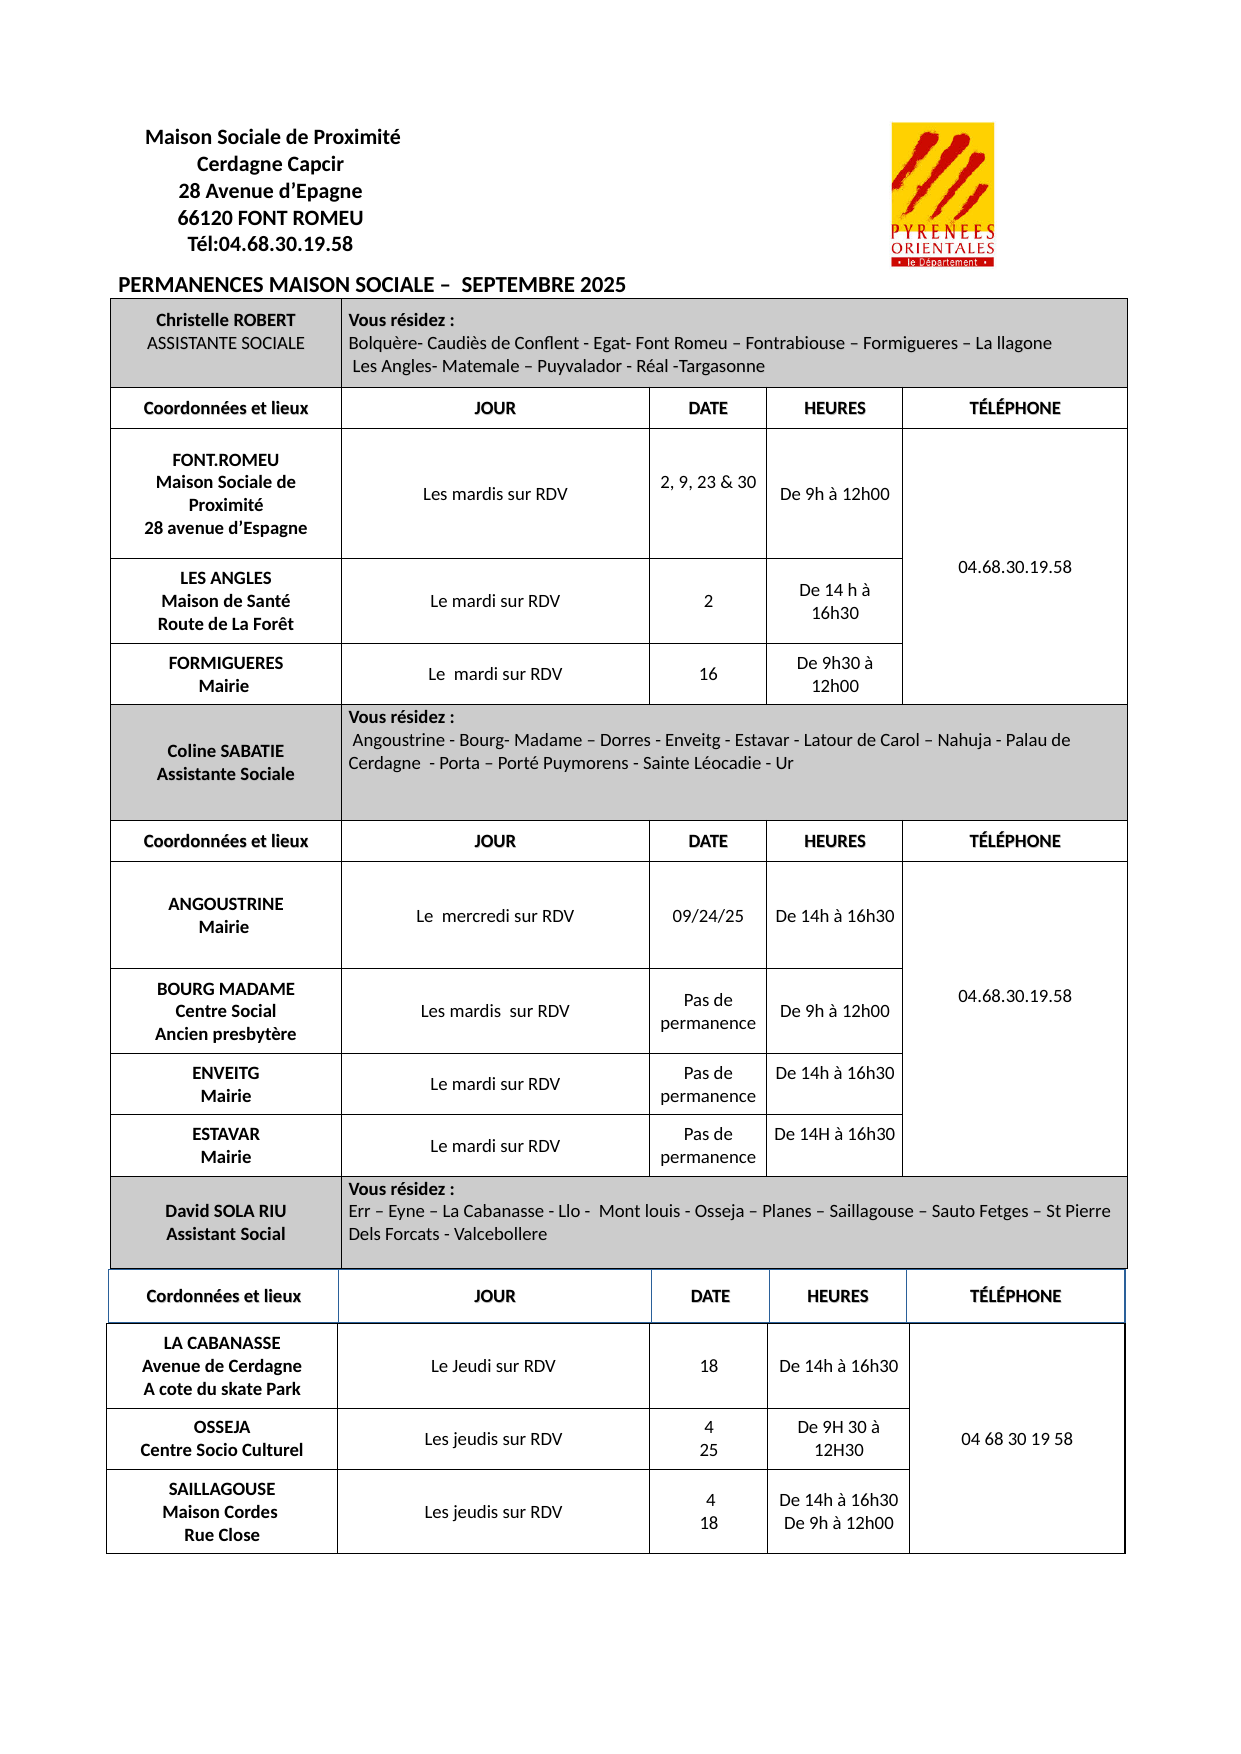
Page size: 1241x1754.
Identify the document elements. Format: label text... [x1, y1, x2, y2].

table_cell Les jeudis sur RDV [338, 1409, 649, 1469]
table_header 04 68 30 19 58 [910, 1324, 1124, 1553]
table_cell Coordonnées et lieux [111, 821, 341, 861]
table_cell SAILLAGOUSE Maison Cordes Rue Close [107, 1470, 337, 1553]
table_cell 24/09/25 [650, 862, 766, 968]
table_cell Le mardi sur RDV [342, 1054, 649, 1114]
table_cell De 9H 30 à 12H30 [768, 1409, 909, 1469]
table_cell 04.68.30.19.58 [903, 862, 1127, 1176]
table_cell Pas de permanence [650, 1115, 766, 1176]
table_cell JOUR [342, 388, 649, 428]
table_cell FORMIGUERES Mairie [111, 644, 341, 704]
table_header Cordonnées et lieux [109, 1270, 338, 1322]
table_cell Pas de permanence [650, 1054, 766, 1114]
table_cell DATE [650, 821, 766, 861]
table_cell 4 18 [650, 1470, 767, 1553]
table_header Le Jeudi sur RDV [338, 1324, 649, 1407]
table_cell Coordonnées et lieux [111, 388, 341, 428]
table_cell 04.68.30.19.58 [903, 429, 1127, 704]
table_cell De 9h à 12h00 [767, 429, 902, 558]
table_cell De 14h à 16h30 [767, 1054, 902, 1114]
table_cell Coline SABATIE Assistante Sociale [111, 705, 341, 820]
table_cell De 9h à 12h00 [767, 969, 902, 1053]
table_cell 16 [650, 644, 766, 704]
table_cell Le mardi sur RDV [342, 644, 649, 704]
table_cell Vous résidez : Angoustrine - Bourg- Madame – Dorres - Enveitg - Estavar - Latour de Carol – Nahuja - Palau de Cerdagne - Porta – Porté Puymorens - Sainte Léocadie - Ur [342, 705, 1127, 820]
table_cell De 9h30 à 12h00 [767, 644, 902, 704]
table_cell Le mardi sur RDV [342, 559, 649, 643]
table_header JOUR [339, 1270, 651, 1322]
table_cell ENVEITG Mairie [111, 1054, 341, 1114]
table_header DATE [652, 1270, 769, 1322]
table_cell 4 25 [650, 1409, 767, 1469]
table_cell De 14h à 16h30 De 9h à 12h00 [768, 1470, 909, 1553]
table_cell De 14 h à 16h30 [767, 559, 902, 643]
table_cell JOUR [342, 821, 649, 861]
table_cell FONT.ROMEU Maison Sociale de Proximité 28 avenue d’Espagne [111, 429, 341, 558]
text PERMANENCES MAISON SOCIALE – SEPTEMBRE 2025 [118, 118, 1122, 298]
table_cell 2, 9, 23 & 30 [650, 429, 766, 558]
table_cell BOURG MADAME Centre Social Ancien presbytère [111, 969, 341, 1053]
table_header Vous résidez : Bolquère- Caudiès de Conflent - Egat- Font Romeu – Fontrabiouse – Formigueres – La llagone Les Angles- Matemale – Puyvalador - Réal -Targasonne [342, 299, 1127, 387]
table_cell Le mercredi sur RDV [342, 862, 649, 968]
table_cell Les mardis sur RDV [342, 429, 649, 558]
table_cell Le mardi sur RDV [342, 1115, 649, 1176]
table_cell Pas de permanence [650, 969, 766, 1053]
table_cell 2 [650, 559, 766, 643]
table_cell Les mardis sur RDV [342, 969, 649, 1053]
table_header De 14h à 16h30 [768, 1324, 909, 1407]
table_header HEURES [770, 1270, 906, 1322]
table_cell ANGOUSTRINE Mairie [111, 862, 341, 968]
table_cell TÉLÉPHONE [903, 821, 1127, 861]
table_header TÉLÉPHONE [907, 1270, 1124, 1322]
table_cell Vous résidez : Err – Eyne – La Cabanasse - Llo - Mont louis - Osseja – Planes – Saillagouse – Sauto Fetges – St Pierre Dels Forcats - Valcebollere [342, 1177, 1127, 1268]
table_header Christelle ROBERT ASSISTANTE SOCIALE [111, 299, 341, 387]
table_cell TÉLÉPHONE [903, 388, 1127, 428]
table_cell Les jeudis sur RDV [338, 1470, 649, 1553]
table_cell De 14h à 16h30 [767, 862, 902, 968]
table_cell ESTAVAR Mairie [111, 1115, 341, 1176]
table_cell DATE [650, 388, 766, 428]
table_cell HEURES [767, 388, 902, 428]
table_cell OSSEJA Centre Socio Culturel [107, 1409, 337, 1469]
table_cell LES ANGLES Maison de Santé Route de La Forêt [111, 559, 341, 643]
picture [884, 116, 1000, 271]
table_cell De 14H à 16h30 [767, 1115, 902, 1176]
table_header LA CABANASSE Avenue de Cerdagne A cote du skate Park [107, 1324, 337, 1407]
table_header 18 [650, 1324, 767, 1407]
table_cell HEURES [767, 821, 902, 861]
table_cell David SOLA RIU Assistant Social [111, 1177, 341, 1268]
